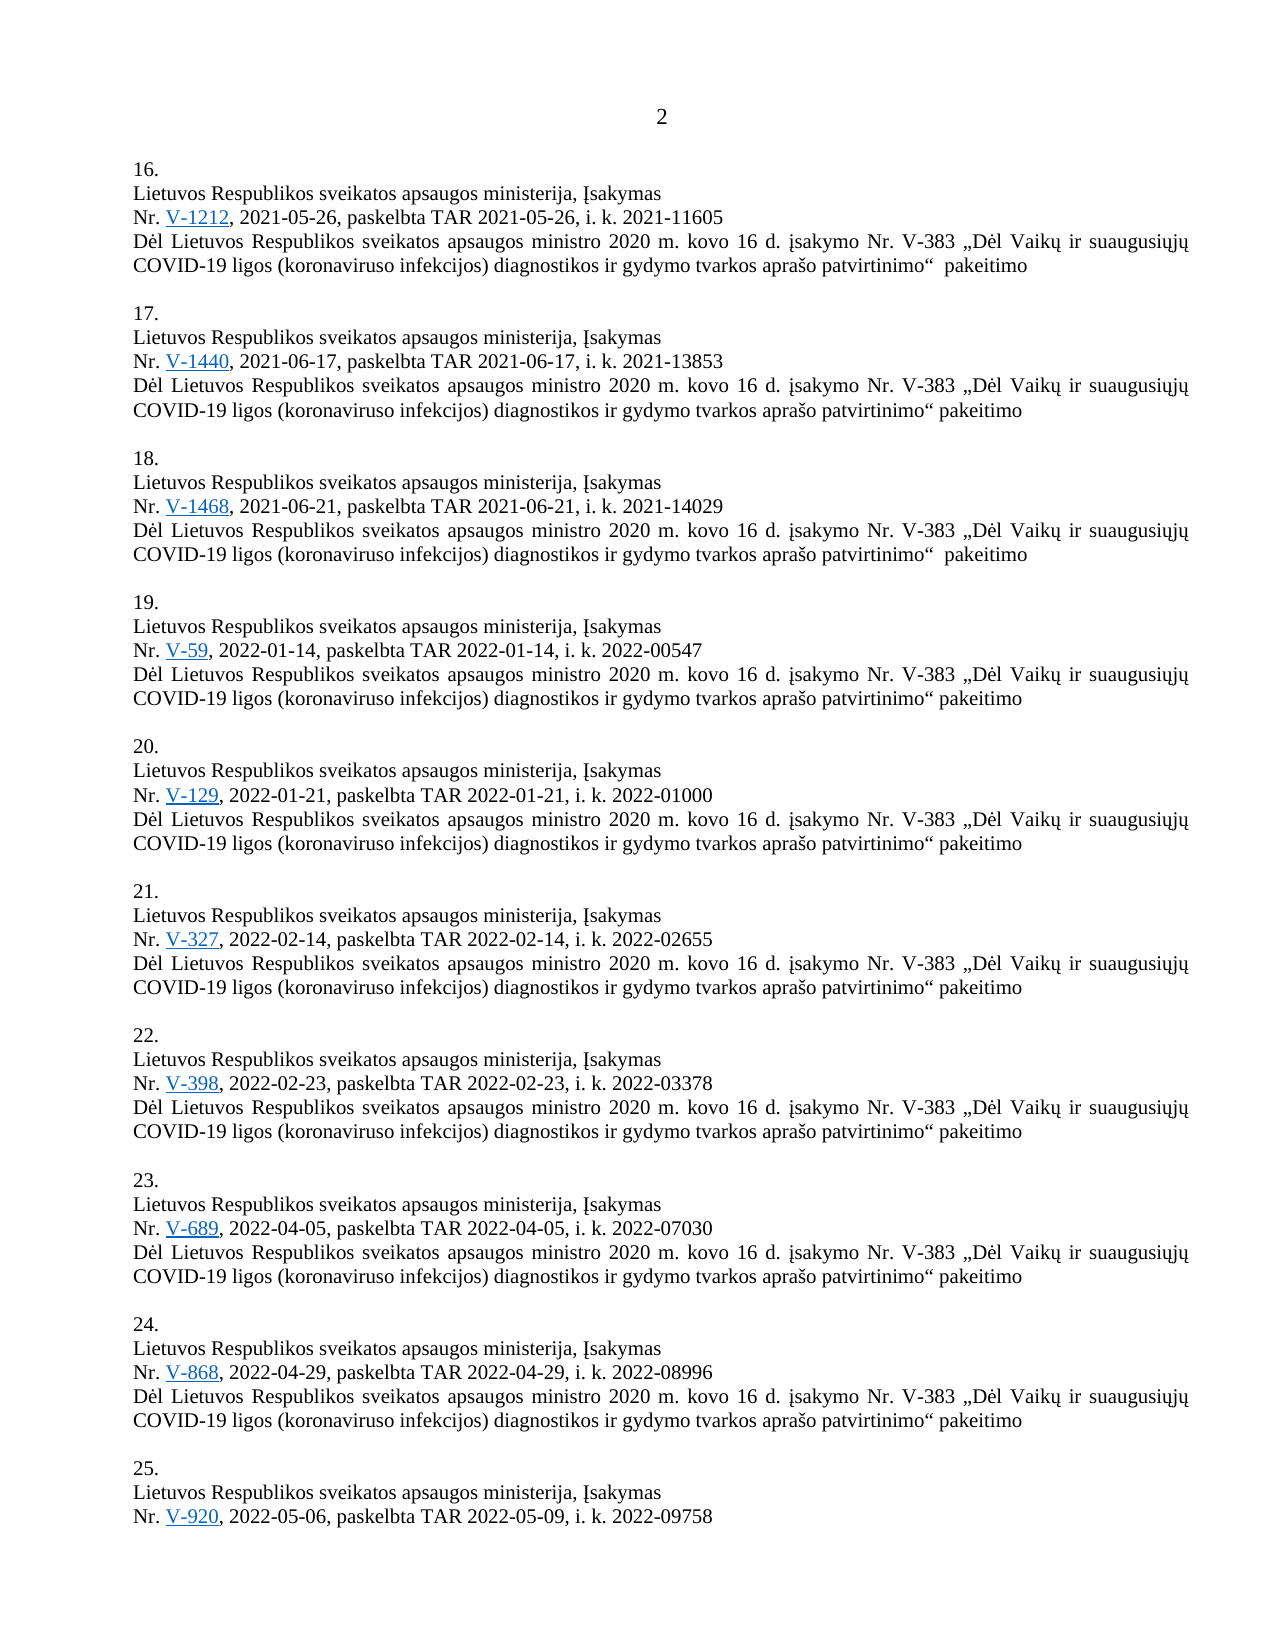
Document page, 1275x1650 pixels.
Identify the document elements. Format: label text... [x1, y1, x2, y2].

text Lietuvos Respublikos sveikatos apsaugos ministerija, Įsakymas [133, 1336, 1191, 1360]
text 21. [133, 879, 1191, 903]
text Lietuvos Respublikos sveikatos apsaugos ministerija, Įsakymas [133, 903, 1191, 927]
text Dėl Lietuvos Respublikos sveikatos apsaugos ministro 2020 m. kovo 16 d. įsakymo Nr. V-383 „Dėl Vaikų ir suaugusiųjų COVID-19 ligos (koronaviruso infekcijos) diagnostikos ir gydymo tvarkos aprašo patvirtinimo“ pakeitimo [133, 373, 1191, 422]
text 18. [133, 446, 1191, 470]
text 23. [133, 1167, 1191, 1192]
text Lietuvos Respublikos sveikatos apsaugos ministerija, Įsakymas [133, 758, 1191, 782]
text 25. [133, 1456, 1191, 1480]
text Lietuvos Respublikos sveikatos apsaugos ministerija, Įsakymas [133, 325, 1191, 349]
text Lietuvos Respublikos sveikatos apsaugos ministerija, Įsakymas [133, 181, 1191, 205]
text Nr. V-689, 2022-04-05, paskelbta TAR 2022-04-05, i. k. 2022-07030 [133, 1216, 1191, 1240]
text 19. [133, 590, 1191, 614]
text 16. [133, 157, 1191, 181]
text Nr. V-920, 2022-05-06, paskelbta TAR 2022-05-09, i. k. 2022-09758 [133, 1504, 1191, 1528]
text Nr. V-1468, 2021-06-21, paskelbta TAR 2021-06-21, i. k. 2021-14029 [133, 494, 1191, 518]
text Nr. V-1440, 2021-06-17, paskelbta TAR 2021-06-17, i. k. 2021-13853 [133, 349, 1191, 373]
text 24. [133, 1312, 1191, 1336]
text Lietuvos Respublikos sveikatos apsaugos ministerija, Įsakymas [133, 1480, 1191, 1504]
text Lietuvos Respublikos sveikatos apsaugos ministerija, Įsakymas [133, 614, 1191, 638]
text Dėl Lietuvos Respublikos sveikatos apsaugos ministro 2020 m. kovo 16 d. įsakymo Nr. V-383 „Dėl Vaikų ir suaugusiųjų COVID-19 ligos (koronaviruso infekcijos) diagnostikos ir gydymo tvarkos aprašo patvirtinimo“ pakeitimo [133, 518, 1191, 566]
text Nr. V-59, 2022-01-14, paskelbta TAR 2022-01-14, i. k. 2022-00547 [133, 638, 1191, 662]
text Lietuvos Respublikos sveikatos apsaugos ministerija, Įsakymas [133, 1192, 1191, 1216]
text Dėl Lietuvos Respublikos sveikatos apsaugos ministro 2020 m. kovo 16 d. įsakymo Nr. V-383 „Dėl Vaikų ir suaugusiųjų COVID-19 ligos (koronaviruso infekcijos) diagnostikos ir gydymo tvarkos aprašo patvirtinimo“ pakeitimo [133, 662, 1191, 710]
text Lietuvos Respublikos sveikatos apsaugos ministerija, Įsakymas [133, 1047, 1191, 1071]
text Dėl Lietuvos Respublikos sveikatos apsaugos ministro 2020 m. kovo 16 d. įsakymo Nr. V-383 „Dėl Vaikų ir suaugusiųjų COVID-19 ligos (koronaviruso infekcijos) diagnostikos ir gydymo tvarkos aprašo patvirtinimo“ pakeitimo [133, 807, 1191, 855]
text 20. [133, 734, 1191, 758]
text Nr. V-327, 2022-02-14, paskelbta TAR 2022-02-14, i. k. 2022-02655 [133, 927, 1191, 951]
text Dėl Lietuvos Respublikos sveikatos apsaugos ministro 2020 m. kovo 16 d. įsakymo Nr. V-383 „Dėl Vaikų ir suaugusiųjų COVID-19 ligos (koronaviruso infekcijos) diagnostikos ir gydymo tvarkos aprašo patvirtinimo“ pakeitimo [133, 1095, 1191, 1143]
text 22. [133, 1023, 1191, 1047]
text 17. [133, 301, 1191, 325]
text Lietuvos Respublikos sveikatos apsaugos ministerija, Įsakymas [133, 470, 1191, 494]
text Nr. V-1212, 2021-05-26, paskelbta TAR 2021-05-26, i. k. 2021-11605 [133, 205, 1191, 229]
text Dėl Lietuvos Respublikos sveikatos apsaugos ministro 2020 m. kovo 16 d. įsakymo Nr. V-383 „Dėl Vaikų ir suaugusiųjų COVID-19 ligos (koronaviruso infekcijos) diagnostikos ir gydymo tvarkos aprašo patvirtinimo“ pakeitimo [133, 951, 1191, 999]
text Dėl Lietuvos Respublikos sveikatos apsaugos ministro 2020 m. kovo 16 d. įsakymo Nr. V-383 „Dėl Vaikų ir suaugusiųjų COVID-19 ligos (koronaviruso infekcijos) diagnostikos ir gydymo tvarkos aprašo patvirtinimo“ pakeitimo [133, 1384, 1191, 1432]
text Nr. V-868, 2022-04-29, paskelbta TAR 2022-04-29, i. k. 2022-08996 [133, 1360, 1191, 1384]
text Nr. V-129, 2022-01-21, paskelbta TAR 2022-01-21, i. k. 2022-01000 [133, 782, 1191, 807]
text Dėl Lietuvos Respublikos sveikatos apsaugos ministro 2020 m. kovo 16 d. įsakymo Nr. V-383 „Dėl Vaikų ir suaugusiųjų COVID-19 ligos (koronaviruso infekcijos) diagnostikos ir gydymo tvarkos aprašo patvirtinimo“ pakeitimo [133, 229, 1191, 277]
text Nr. V-398, 2022-02-23, paskelbta TAR 2022-02-23, i. k. 2022-03378 [133, 1071, 1191, 1095]
text Dėl Lietuvos Respublikos sveikatos apsaugos ministro 2020 m. kovo 16 d. įsakymo Nr. V-383 „Dėl Vaikų ir suaugusiųjų COVID-19 ligos (koronaviruso infekcijos) diagnostikos ir gydymo tvarkos aprašo patvirtinimo“ pakeitimo [133, 1240, 1191, 1288]
